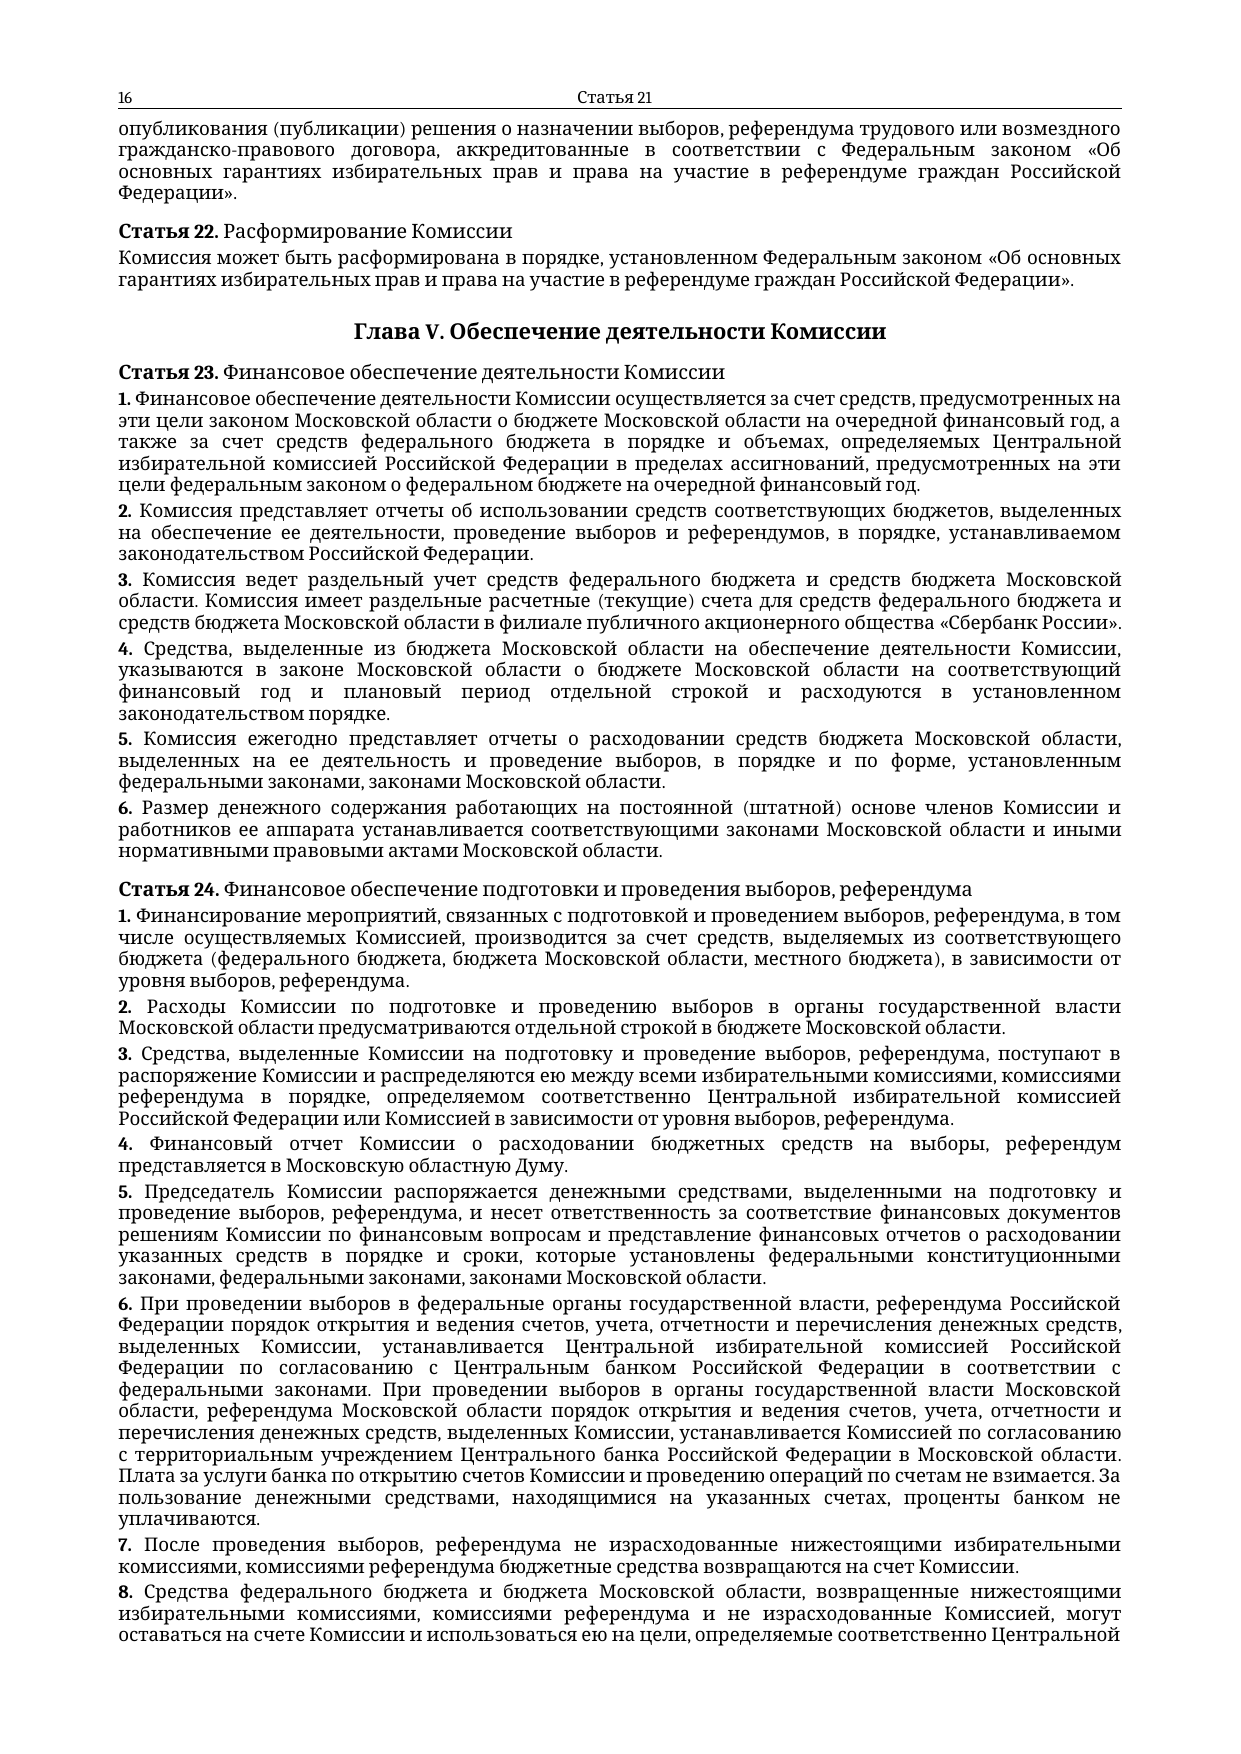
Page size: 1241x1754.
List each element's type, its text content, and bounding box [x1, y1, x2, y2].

text 3. Комиссия ведет раздельный учет средств федерального бюджета и средств бюджета Московской области. Комиссия имеет раздельные расчетные (текущие) счета для средств федерального бюджета и средств бюджета Московской области в филиале публичного акционерного общества «Сбербанк России». [118, 569, 1122, 634]
text 8. Средства федерального бюджета и бюджета Московской области, возвращенные нижестоящими избирательными комиссиями, комиссиями референдума и не израсходованные Комиссией, могут оставаться на счете Комиссии и использоваться ею на цели, определяемые соответственно Центральной [118, 1582, 1122, 1647]
text Комиссия может быть расформирована в порядке, установленном Федеральным законом «Об основных гарантиях избирательных прав и права на участие в референдуме граждан Российской Федерации». [118, 248, 1122, 291]
text опубликования (публикации) решения о назначении выборов, референдума трудового или возмездного гражданско-правового договора, аккредитованные в соответствии с Федеральным законом «Об основных гарантиях избирательных прав и права на участие в референдуме граждан Российской Федерации». [118, 118, 1122, 204]
text 7. После проведения выборов, референдума не израсходованные нижестоящими избирательными комиссиями, комиссиями референдума бюджетные средства возвращаются на счет Комиссии. [118, 1534, 1122, 1578]
text 6. Размер денежного содержания работающих на постоянной (штатной) основе членов Комиссии и работников ее аппарата устанавливается соответствующими законами Московской области и иными нормативными правовыми актами Московской области. [118, 798, 1122, 862]
text 3. Средства, выделенные Комиссии на подготовку и проведение выборов, референдума, поступают в распоряжение Комиссии и распределяются ею между всеми избирательными комиссиями, комиссиями референдума в порядке, определяемом соответственно Центральной избирательной комиссией Российской Федерации или Комиссией в зависимости от уровня выборов, референдума. [118, 1043, 1122, 1130]
text 2. Расходы Комиссии по подготовке и проведению выборов в органы государственной власти Московской области предусматриваются отдельной строкой в бюджете Московской области. [118, 996, 1122, 1039]
text 5. Комиссия ежегодно представляет отчеты о расходовании средств бюджета Московской области, выделенных на ее деятельность и проведение выборов, в порядке и по форме, установленным федеральными законами, законами Московской области. [118, 729, 1122, 793]
subtitle Глава V. Обеспечение деятельности Комиссии [118, 320, 1122, 345]
text 5. Председатель Комиссии распоряжается денежными средствами, выделенными на подготовку и проведение выборов, референдума, и несет ответственность за соответствие финансовых документов решениям Комиссии по финансовым вопросам и представление финансовых отчетов о расходовании указанных средств в порядке и сроки, которые установлены федеральными конституционными законами, федеральными законами, законами Московской области. [118, 1181, 1122, 1289]
text 1. Финансовое обеспечение деятельности Комиссии осуществляется за счет средств, предусмотренных на эти цели законом Московской области о бюджете Московской области на очередной финансовый год, а также за счет средств федерального бюджета в порядке и объемах, определяемых Центральной избирательной комиссией Российской Федерации в пределах ассигнований, предусмотренных на эти цели федеральным законом о федеральном бюджете на очередной финансовый год. [118, 389, 1122, 496]
subtitle Статья 22. Расформирование Комиссии [118, 221, 1122, 244]
text 2. Комиссия представляет отчеты об использовании средств соответствующих бюджетов, выделенных на обеспечение ее деятельности, проведение выборов и референдумов, в порядке, устанавливаемом законодательством Российской Федерации. [118, 501, 1122, 565]
text 4. Средства, выделенные из бюджета Московской области на обеспечение деятельности Комиссии, указываются в законе Московской области о бюджете Московской области на соответствующий финансовый год и плановый период отдельной строкой и расходуются в установленном законодательством порядке. [118, 638, 1122, 724]
text 4. Финансовый отчет Комиссии о расходовании бюджетных средств на выборы, референдум представляется в Московскую областную Думу. [118, 1134, 1122, 1177]
text 6. При проведении выборов в федеральные органы государственной власти, референдума Российской Федерации порядок открытия и ведения счетов, учета, отчетности и перечисления денежных средств, выделенных Комиссии, устанавливается Центральной избирательной комиссией Российской Федерации по согласованию с Центральным банком Российской Федерации в соответствии с федеральными законами. При проведении выборов в органы государственной власти Московской области, референдума Московской области порядок открытия и ведения счетов, учета, отчетности и перечисления денежных средств, выделенных Комиссии, устанавливается Комиссией по согласованию с территориальным учреждением Центрального банка Российской Федерации в Московской области. Плата за услуги банка по открытию счетов Комиссии и проведению операций по счетам не взимается. За пользование денежными средствами, находящимися на указанных счетах, проценты банком не уплачиваются. [118, 1293, 1122, 1530]
subtitle Статья 23. Финансовое обеспечение деятельности Комиссии [118, 362, 1122, 384]
subtitle Статья 24. Финансовое обеспечение подготовки и проведения выборов, референдума [118, 879, 1122, 902]
text 1. Финансирование мероприятий, связанных с подготовкой и проведением выборов, референдума, в том числе осуществляемых Комиссией, производится за счет средств, выделяемых из соответствующего бюджета (федерального бюджета, бюджета Московской области, местного бюджета), в зависимости от уровня выборов, референдума. [118, 906, 1122, 992]
